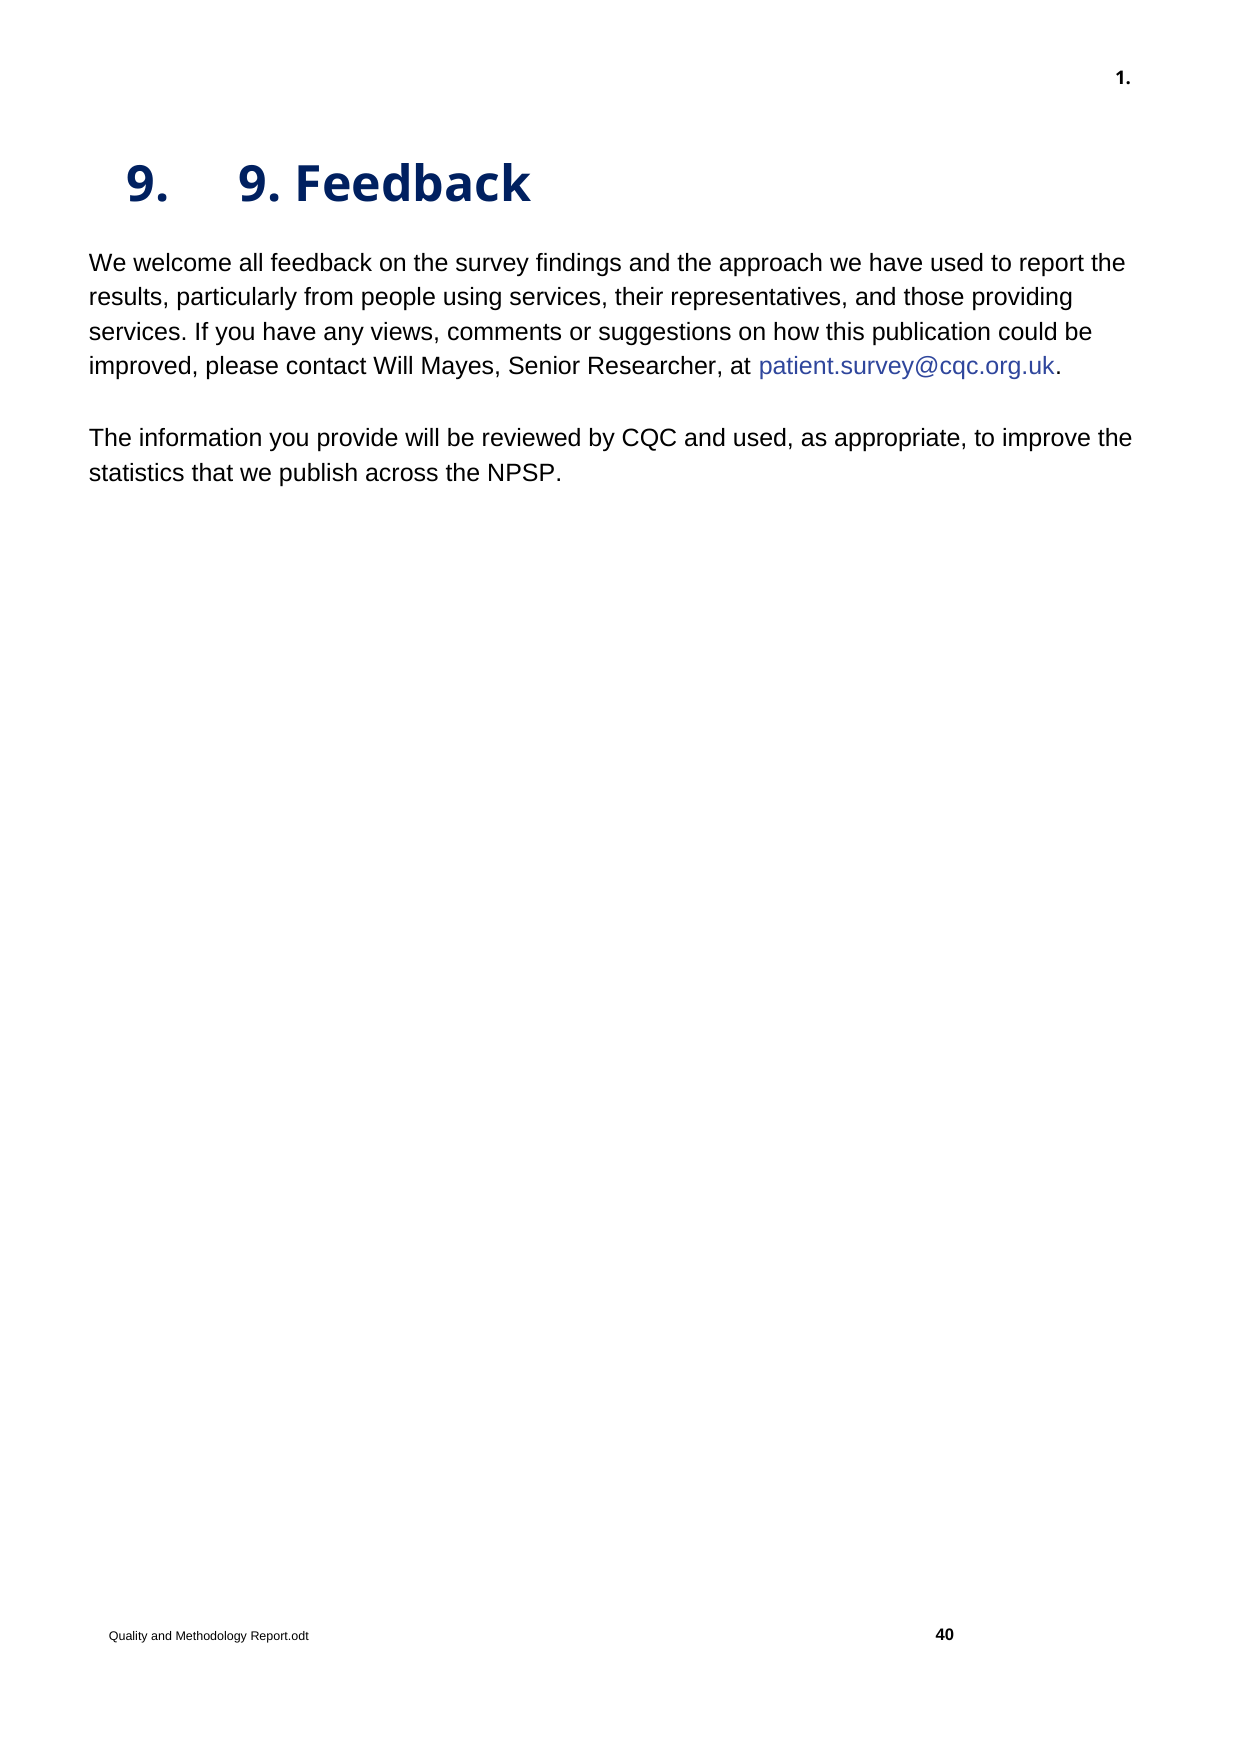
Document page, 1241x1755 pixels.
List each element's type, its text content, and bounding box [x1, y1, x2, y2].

text We welcome all feedback on the survey findings and the approach we have used to report the results, particularly from people using services, their representatives, and those providing services. If you have any views, comments or suggestions on how this publication could be improved, please contact Will Mayes, Senior Researcher, at patient.survey@cqc.org.uk. [89, 248, 1152, 380]
subtitle 9. Feedback [126, 148, 1152, 216]
text The information you provide will be reviewed by CQC and used, as appropriate, to improve the statistics that we publish across the NPSP. [89, 423, 1152, 486]
